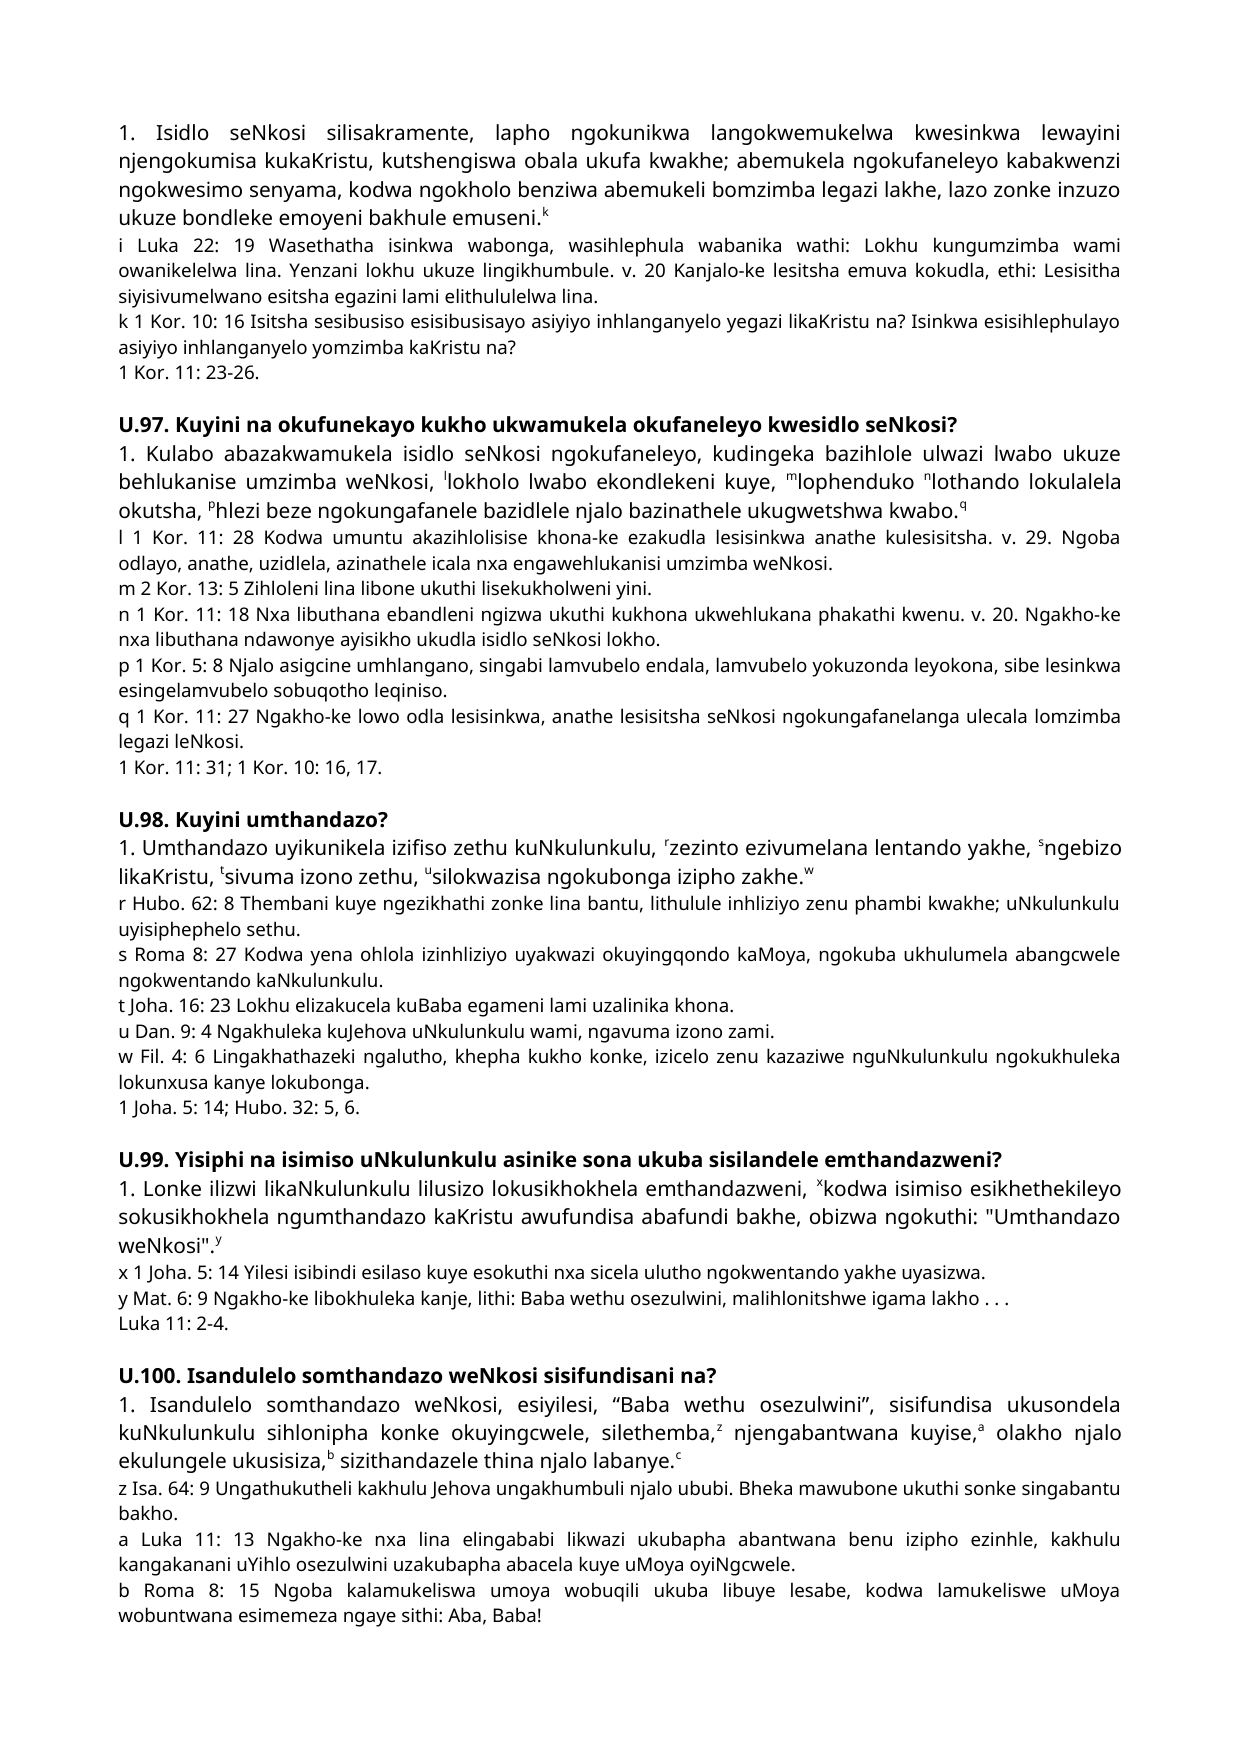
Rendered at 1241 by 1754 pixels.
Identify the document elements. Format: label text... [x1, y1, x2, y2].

text 1 Joha. 5: 14; Hubo. 32: 5, 6. [118, 1094, 1122, 1120]
text n 1 Kor. 11: 18 Nxa libuthana ebandleni ngizwa ukuthi kukhona ukwehlukana phakathi kwenu. v. 20. Ngakho-ke nxa libuthana ndawonye ayisikho ukudla isidlo seNkosi lokho. [118, 601, 1122, 652]
text U.97. Kuyini na okufunekayo kukho ukwamukela okufaneleyo kwesidlo seNkosi? [118, 411, 1122, 439]
text i Luka 22: 19 Wasethatha isinkwa wabonga, wasihlephula wabanika wathi: Lokhu kungumzimba wami owanikelelwa lina. Yenzani lokhu ukuze lingikhumbule. v. 20 Kanjalo-ke lesitsha emuva kokudla, ethi: Lesisitha siyisivumelwano esitsha egazini lami elithululelwa lina. [118, 232, 1122, 308]
text q 1 Kor. 11: 27 Ngakho-ke lowo odla lesisinkwa, anathe lesisitsha seNkosi ngokungafanelanga ulecala lomzimba legazi leNkosi. [118, 703, 1122, 754]
text 1. Kulabo abazakwamukela isidlo seNkosi ngokufaneleyo, kudingeka bazihlole ulwazi lwabo ukuze behlukanise umzimba weNkosi, llokholo lwabo ekondlekeni kuye, mlophenduko nlothando lokulalela okutsha, phlezi beze ngokungafanele bazidlele njalo bazinathele ukugwetshwa kwabo.q [118, 439, 1122, 524]
text a Luka 11: 13 Ngakho-ke nxa lina elingababi likwazi ukubapha abantwana benu izipho ezinhle, kakhulu kangakanani uYihlo osezulwini uzakubapha abacela kuye uMoya oyiNgcwele. [118, 1526, 1122, 1577]
text Luka 11: 2-4. [118, 1310, 1122, 1336]
text U.100. Isandulelo somthandazo weNkosi sisifundisani na? [118, 1361, 1122, 1390]
text w Fil. 4: 6 Lingakhathazeki ngalutho, khepha kukho konke, izicelo zenu kazaziwe nguNkulunkulu ngokukhuleka lokunxusa kanye lokubonga. [118, 1043, 1122, 1094]
text b Roma 8: 15 Ngoba kalamukeliswa umoya wobuqili ukuba libuye lesabe, kodwa lamukeliswe uMoya wobuntwana esimemeza ngaye sithi: Aba, Baba! [118, 1577, 1122, 1628]
text 1. Isidlo seNkosi silisakramente, lapho ngokunikwa langokwemukelwa kwesinkwa lewayini njengokumisa kukaKristu, kutshengiswa obala ukufa kwakhe; abemukela ngokufaneleyo kabakwenzi ngokwesimo senyama, kodwa ngokholo benziwa abemukeli bomzimba legazi lakhe, lazo zonke inzuzo ukuze bondleke emoyeni bakhule emuseni.k [118, 118, 1122, 232]
text 1 Kor. 11: 31; 1 Kor. 10: 16, 17. [118, 754, 1122, 779]
text x 1 Joha. 5: 14 Yilesi isibindi esilaso kuye esokuthi nxa sicela ulutho ngokwentando yakhe uyasizwa. [118, 1259, 1122, 1285]
text 1. Isandulelo somthandazo weNkosi, esiyilesi, “Baba wethu osezulwini”, sisifundisa ukusondela kuNkulunkulu sihlonipha konke okuyingcwele, silethemba,z njengabantwana kuyise,a olakho njalo ekulungele ukusisiza,b sizithandazele thina njalo labanye.c [118, 1390, 1122, 1475]
text u Dan. 9: 4 Ngakhuleka kuJehova uNkulunkulu wami, ngavuma izono zami. [118, 1018, 1122, 1043]
text m 2 Kor. 13: 5 Zihloleni lina libone ukuthi lisekukholweni yini. [118, 575, 1122, 601]
text 1. Umthandazo uyikunikela izifiso zethu kuNkulunkulu, rzezinto ezivumelana lentando yakhe, sngebizo likaKristu, tsivuma izono zethu, usilokwazisa ngokubonga izipho zakhe.w [118, 833, 1122, 890]
text z Isa. 64: 9 Ungathukutheli kakhulu Jehova ungakhumbuli njalo ububi. Bheka mawubone ukuthi sonke singabantu bakho. [118, 1475, 1122, 1526]
text s Roma 8: 27 Kodwa yena ohlola izinhliziyo uyakwazi okuyingqondo kaMoya, ngokuba ukhulumela abangcwele ngokwentando kaNkulunkulu. [118, 941, 1122, 992]
text 1 Kor. 11: 23-26. [118, 359, 1122, 385]
text p 1 Kor. 5: 8 Njalo asigcine umhlangano, singabi lamvubelo endala, lamvubelo yokuzonda leyokona, sibe lesinkwa esingelamvubelo sobuqotho leqiniso. [118, 652, 1122, 703]
text U.98. Kuyini umthandazo? [118, 805, 1122, 833]
text 1. Lonke ilizwi likaNkulunkulu lilusizo lokusikhokhela emthandazweni, xkodwa isimiso esikhethekileyo sokusikhokhela ngumthandazo kaKristu awufundisa abafundi bakhe, obizwa ngokuthi: "Umthandazo weNkosi".y [118, 1174, 1122, 1259]
text U.99. Yisiphi na isimiso uNkulunkulu asinike sona ukuba sisilandele emthandazweni? [118, 1146, 1122, 1174]
text k 1 Kor. 10: 16 Isitsha sesibusiso esisibusisayo asiyiyo inhlanganyelo yegazi likaKristu na? Isinkwa esisihlephulayo asiyiyo inhlanganyelo yomzimba kaKristu na? [118, 308, 1122, 359]
text l 1 Kor. 11: 28 Kodwa umuntu akazihlolisise khona-ke ezakudla lesisinkwa anathe kulesisitsha. v. 29. Ngoba odlayo, anathe, uzidlela, azinathele icala nxa engawehlukanisi umzimba weNkosi. [118, 524, 1122, 575]
text y Mat. 6: 9 Ngakho-ke libokhuleka kanje, lithi: Baba wethu osezulwini, malihlonitshwe igama lakho . . . [118, 1285, 1122, 1310]
text t Joha. 16: 23 Lokhu elizakucela kuBaba egameni lami uzalinika khona. [118, 992, 1122, 1018]
text r Hubo. 62: 8 Thembani kuye ngezikhathi zonke lina bantu, lithulule inhliziyo zenu phambi kwakhe; uNkulunkulu uyisiphephelo sethu. [118, 890, 1122, 941]
